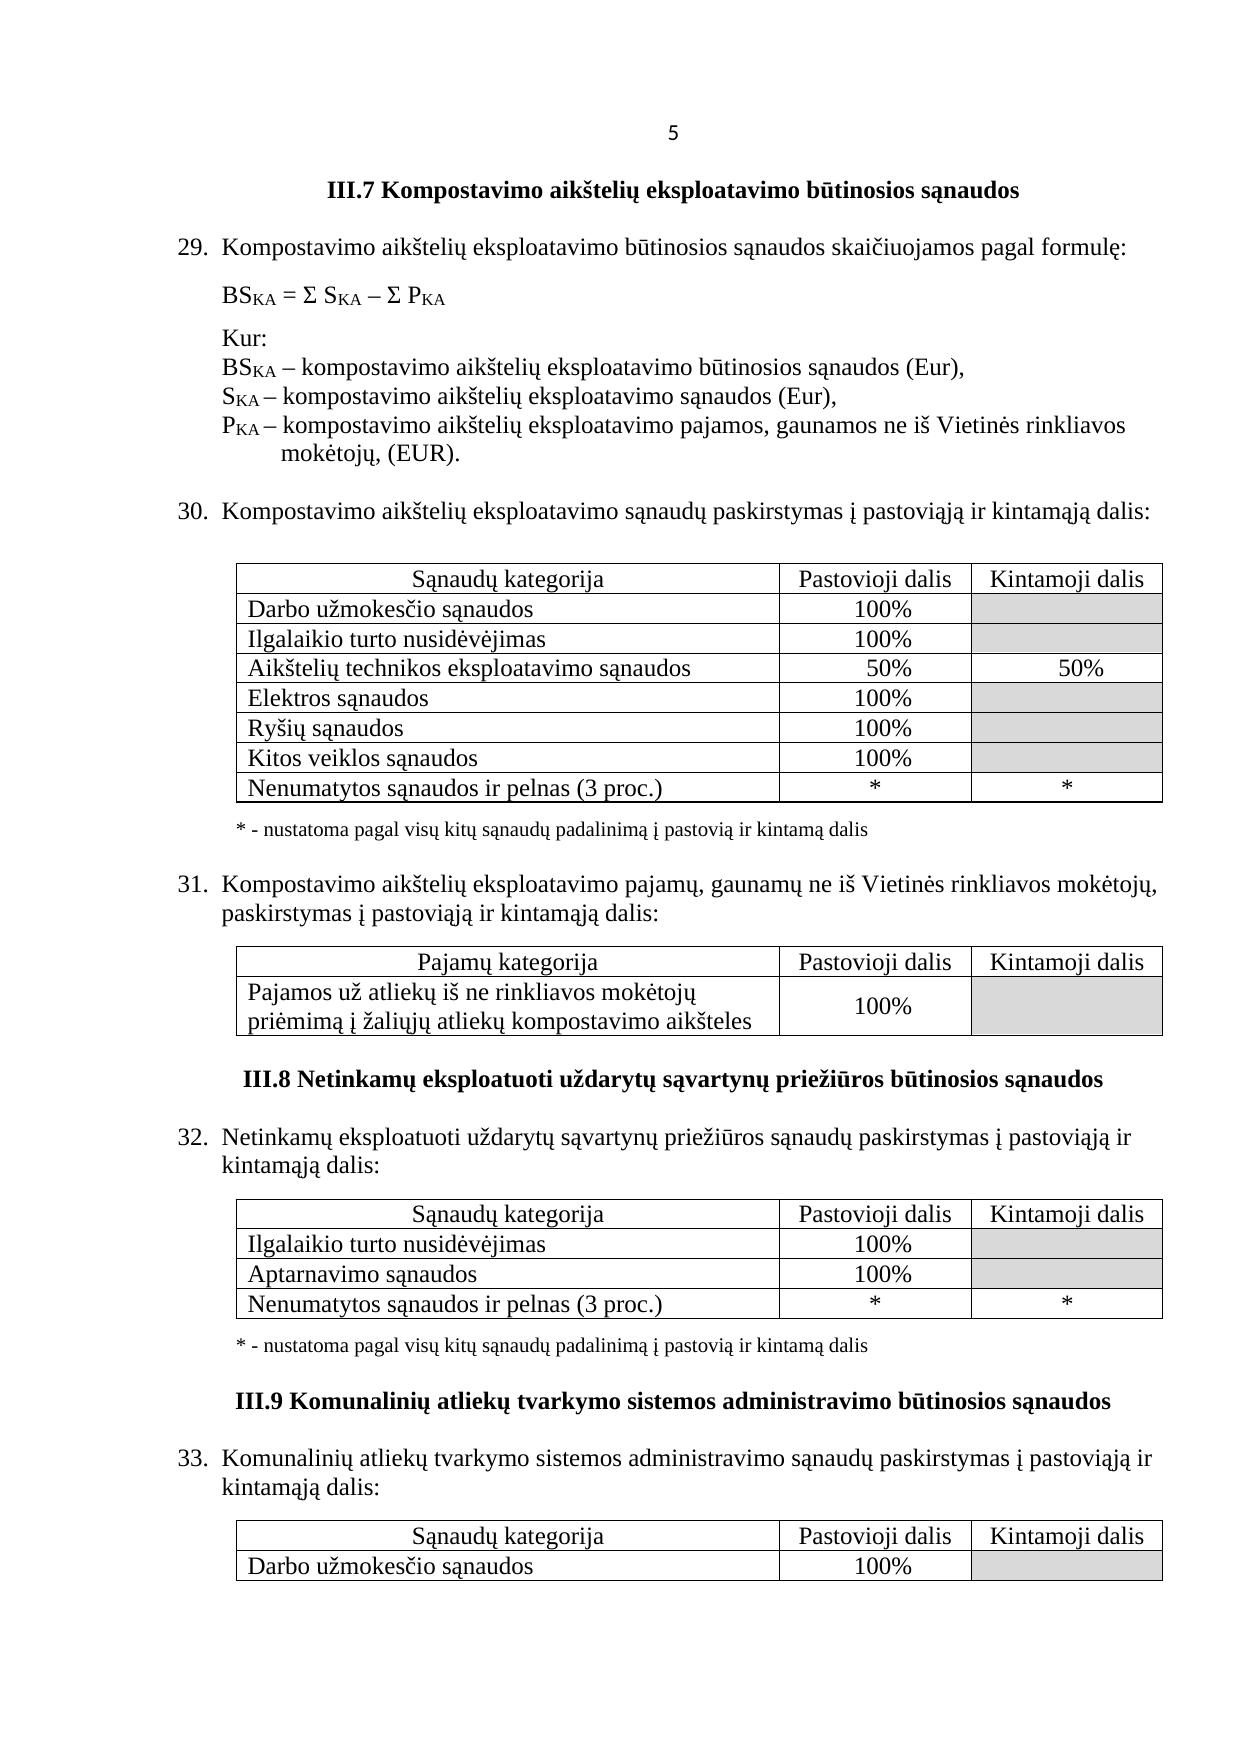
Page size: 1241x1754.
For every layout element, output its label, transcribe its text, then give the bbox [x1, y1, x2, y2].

table_cell [972, 713, 1162, 742]
table_header Pastovioji dalis [780, 947, 971, 976]
table_cell [972, 1229, 1162, 1258]
table_cell [972, 1259, 1162, 1288]
table_header Pastovioji dalis [780, 1521, 971, 1550]
table_cell * [972, 773, 1162, 801]
text * - nustatoma pagal visų kitų sąnaudų padalinimą į pastovią ir kintamą dalis [236, 1333, 1169, 1357]
table_header Kintamoji dalis [972, 564, 1162, 593]
text PKA – kompostavimo aikštelių eksploatavimo pajamos, gaunamos ne iš Vietinės rinkliavos mokėtojų, (EUR). [222, 410, 1169, 467]
table_cell 50% [780, 654, 971, 682]
table_cell Ilgalaikio turto nusidėvėjimas [237, 624, 779, 652]
table_cell 100% [780, 1259, 971, 1288]
table_cell [972, 594, 1162, 623]
table_cell Pajamos už atliekų iš ne rinkliavos mokėtojų priėmimą į žaliųjų atliekų kompostavimo aikšteles [237, 977, 779, 1034]
table_cell Elektros sąnaudos [237, 683, 779, 712]
table_cell Aikštelių technikos eksploatavimo sąnaudos [237, 654, 779, 682]
table_cell [972, 977, 1162, 1034]
text III.9 Komunalinių atliekų tvarkymo sistemos administravimo būtinosios sąnaudos [177, 1386, 1169, 1415]
table_cell Ryšių sąnaudos [237, 713, 779, 742]
text 30. Kompostavimo aikštelių eksploatavimo sąnaudų paskirstymas į pastoviąją ir kintamąją dalis: [177, 496, 1169, 525]
table_cell 50% [972, 654, 1162, 682]
table_header Sąnaudų kategorija [237, 564, 779, 593]
table_cell * [780, 773, 971, 801]
table_cell [972, 624, 1162, 652]
table_cell Ilgalaikio turto nusidėvėjimas [237, 1229, 779, 1258]
table_header Pastovioji dalis [780, 564, 971, 593]
table_cell 100% [780, 743, 971, 772]
table_header Sąnaudų kategorija [237, 1200, 779, 1228]
table_cell Nenumatytos sąnaudos ir pelnas (3 proc.) [237, 773, 779, 801]
text III.7 Kompostavimo aikštelių eksploatavimo būtinosios sąnaudos [177, 175, 1169, 204]
text 32. Netinkamų eksploatuoti uždarytų sąvartynų priežiūros sąnaudų paskirstymas į pastoviąją ir kintamąją dalis: [177, 1122, 1169, 1179]
table_cell Darbo užmokesčio sąnaudos [237, 594, 779, 623]
table_cell Kitos veiklos sąnaudos [237, 743, 779, 772]
table_header Kintamoji dalis [972, 947, 1162, 976]
table_cell [972, 743, 1162, 772]
table_header Pastovioji dalis [780, 1200, 971, 1228]
table_cell Darbo užmokesčio sąnaudos [237, 1551, 779, 1580]
table_header Kintamoji dalis [972, 1200, 1162, 1228]
table_cell 100% [780, 594, 971, 623]
table_cell [972, 1551, 1162, 1580]
table_cell Nenumatytos sąnaudos ir pelnas (3 proc.) [237, 1289, 779, 1318]
table_header Kintamoji dalis [972, 1521, 1162, 1550]
text SKA – kompostavimo aikštelių eksploatavimo sąnaudos (Eur), [222, 381, 1169, 410]
text * - nustatoma pagal visų kitų sąnaudų padalinimą į pastovią ir kintamą dalis [236, 817, 1169, 841]
text 29. Kompostavimo aikštelių eksploatavimo būtinosios sąnaudos skaičiuojamos pagal formulę: [177, 232, 1169, 261]
table_cell * [972, 1289, 1162, 1318]
table_cell * [780, 1289, 971, 1318]
text Kur: [222, 323, 1169, 352]
table_cell 100% [780, 683, 971, 712]
table_cell 100% [780, 1229, 971, 1258]
table_header Sąnaudų kategorija [237, 1521, 779, 1550]
text BSKA – kompostavimo aikštelių eksploatavimo būtinosios sąnaudos (Eur), [222, 352, 1169, 381]
text 31. Kompostavimo aikštelių eksploatavimo pajamų, gaunamų ne iš Vietinės rinkliavos mokėtojų, paskirstymas į pastoviąją ir kintamąją dalis: [177, 869, 1169, 927]
text 33. Komunalinių atliekų tvarkymo sistemos administravimo sąnaudų paskirstymas į pastoviąją ir kintamąją dalis: [177, 1443, 1169, 1501]
table_cell [972, 683, 1162, 712]
text BSKA = Σ SKA – Σ PKA [222, 280, 1169, 309]
table_cell 100% [780, 1551, 971, 1580]
table_cell 100% [780, 713, 971, 742]
table_cell 100% [780, 624, 971, 652]
table_cell 100% [780, 977, 971, 1034]
text III.8 Netinkamų eksploatuoti uždarytų sąvartynų priežiūros būtinosios sąnaudos [177, 1064, 1169, 1093]
table_cell Aptarnavimo sąnaudos [237, 1259, 779, 1288]
table_header Pajamų kategorija [237, 947, 779, 976]
